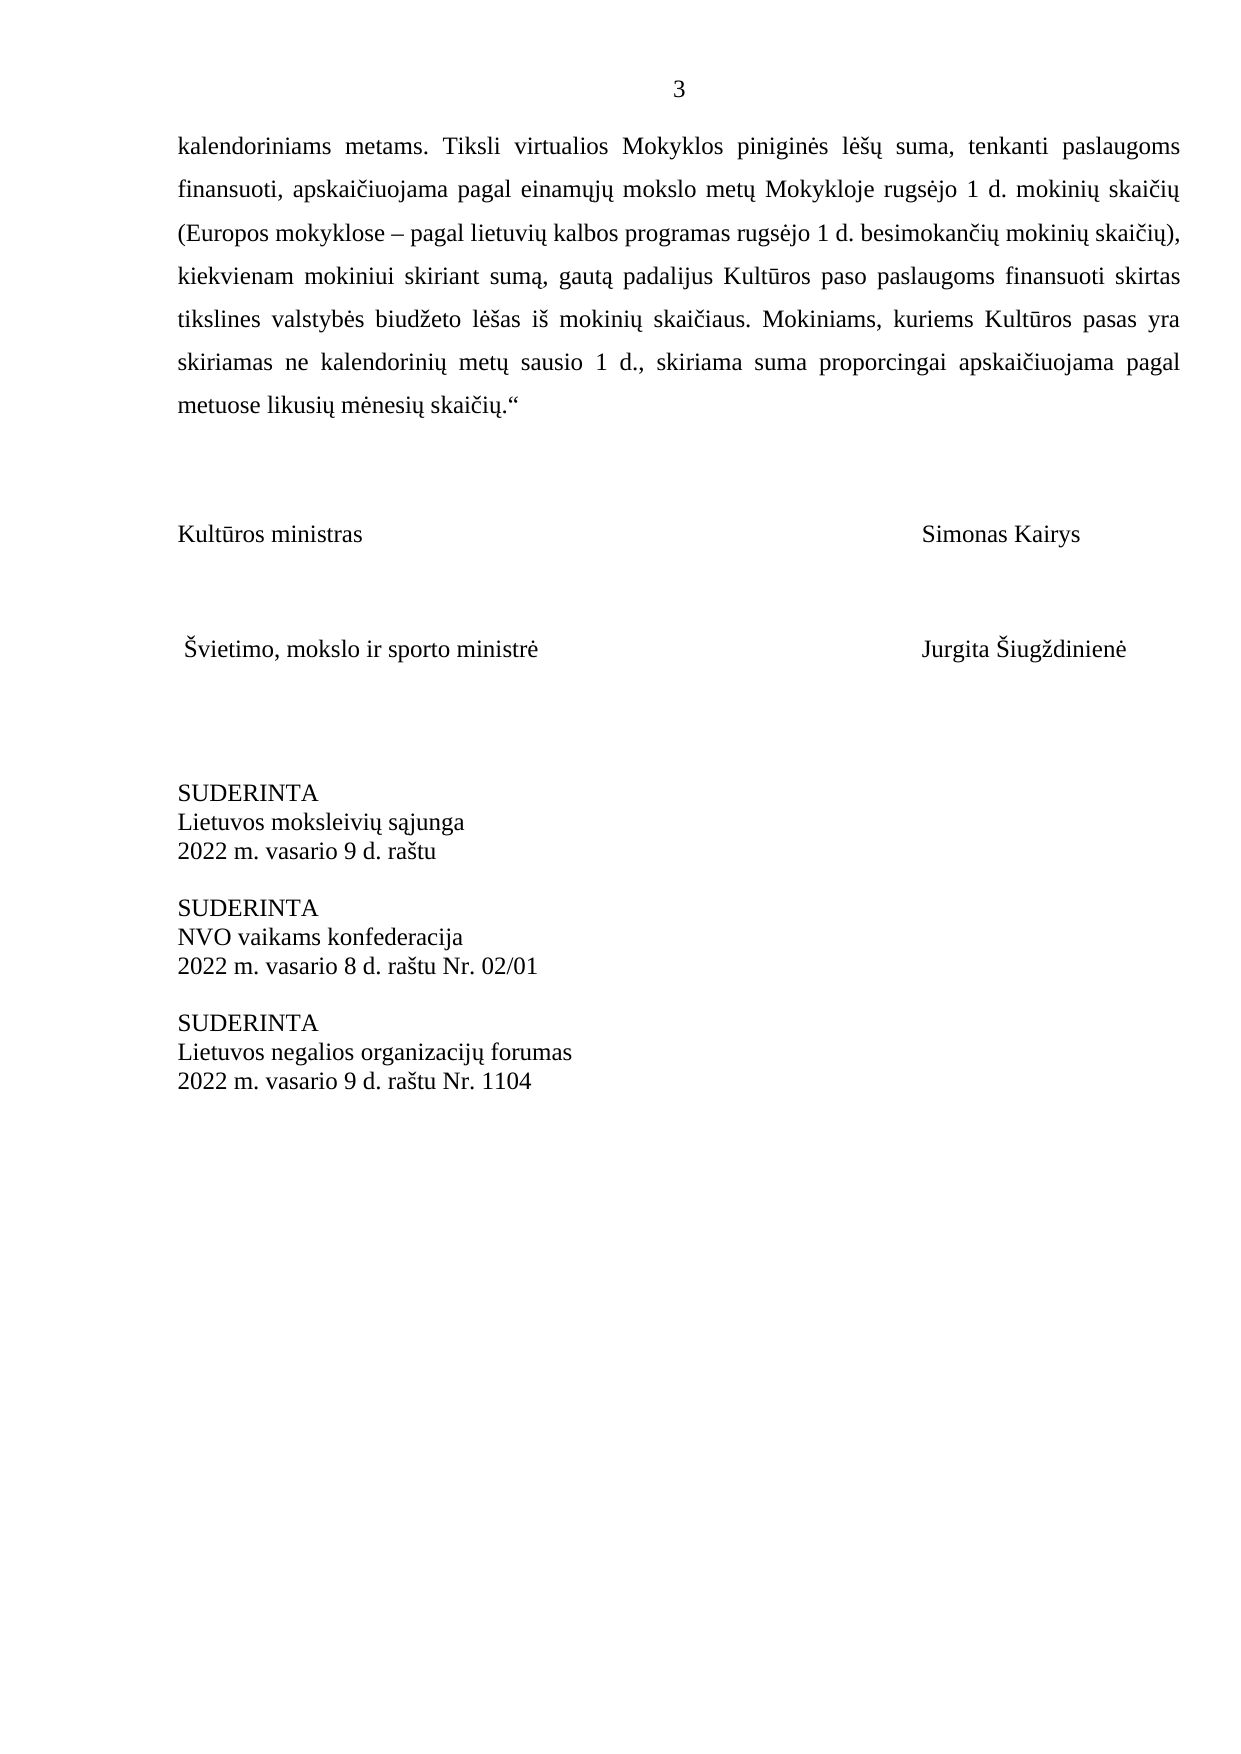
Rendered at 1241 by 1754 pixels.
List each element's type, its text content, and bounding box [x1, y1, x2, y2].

text Švietimo, mokslo ir sporto ministrė Jurgita Šiugždinienė [177, 634, 1181, 663]
text Lietuvos negalios organizacijų forumas [177, 1037, 1181, 1066]
text Kultūros ministras Simonas Kairys [177, 519, 1181, 548]
text kalendoriniams metams. Tiksli virtualios Mokyklos piniginės lėšų suma, tenkanti paslaugoms finansuoti, apskaičiuojama pagal einamųjų mokslo metų Mokykloje rugsėjo 1 d. mokinių skaičių (Europos mokyklose – pagal lietuvių kalbos programas rugsėjo 1 d. besimokančių mokinių skaičių), kiekvienam mokiniui skiriant sumą, gautą padalijus Kultūros paso paslaugoms finansuoti skirtas tikslines valstybės biudžeto lėšas iš mokinių skaičiaus. Mokiniams, kuriems Kultūros pasas yra skiriamas ne kalendorinių metų sausio 1 d., skiriama suma proporcingai apskaičiuojama pagal metuose likusių mėnesių skaičių.“ [177, 131, 1181, 419]
text SUDERINTA [177, 893, 1181, 922]
text 2022 m. vasario 9 d. raštu [177, 836, 1181, 864]
text SUDERINTA [177, 1008, 1181, 1037]
text SUDERINTA [177, 778, 1181, 807]
text NVO vaikams konfederacija [177, 922, 1181, 951]
text 2022 m. vasario 8 d. raštu Nr. 02/01 [177, 951, 1181, 979]
text Lietuvos moksleivių sąjunga [177, 807, 1181, 836]
text 2022 m. vasario 9 d. raštu Nr. 1104 [177, 1066, 1181, 1094]
